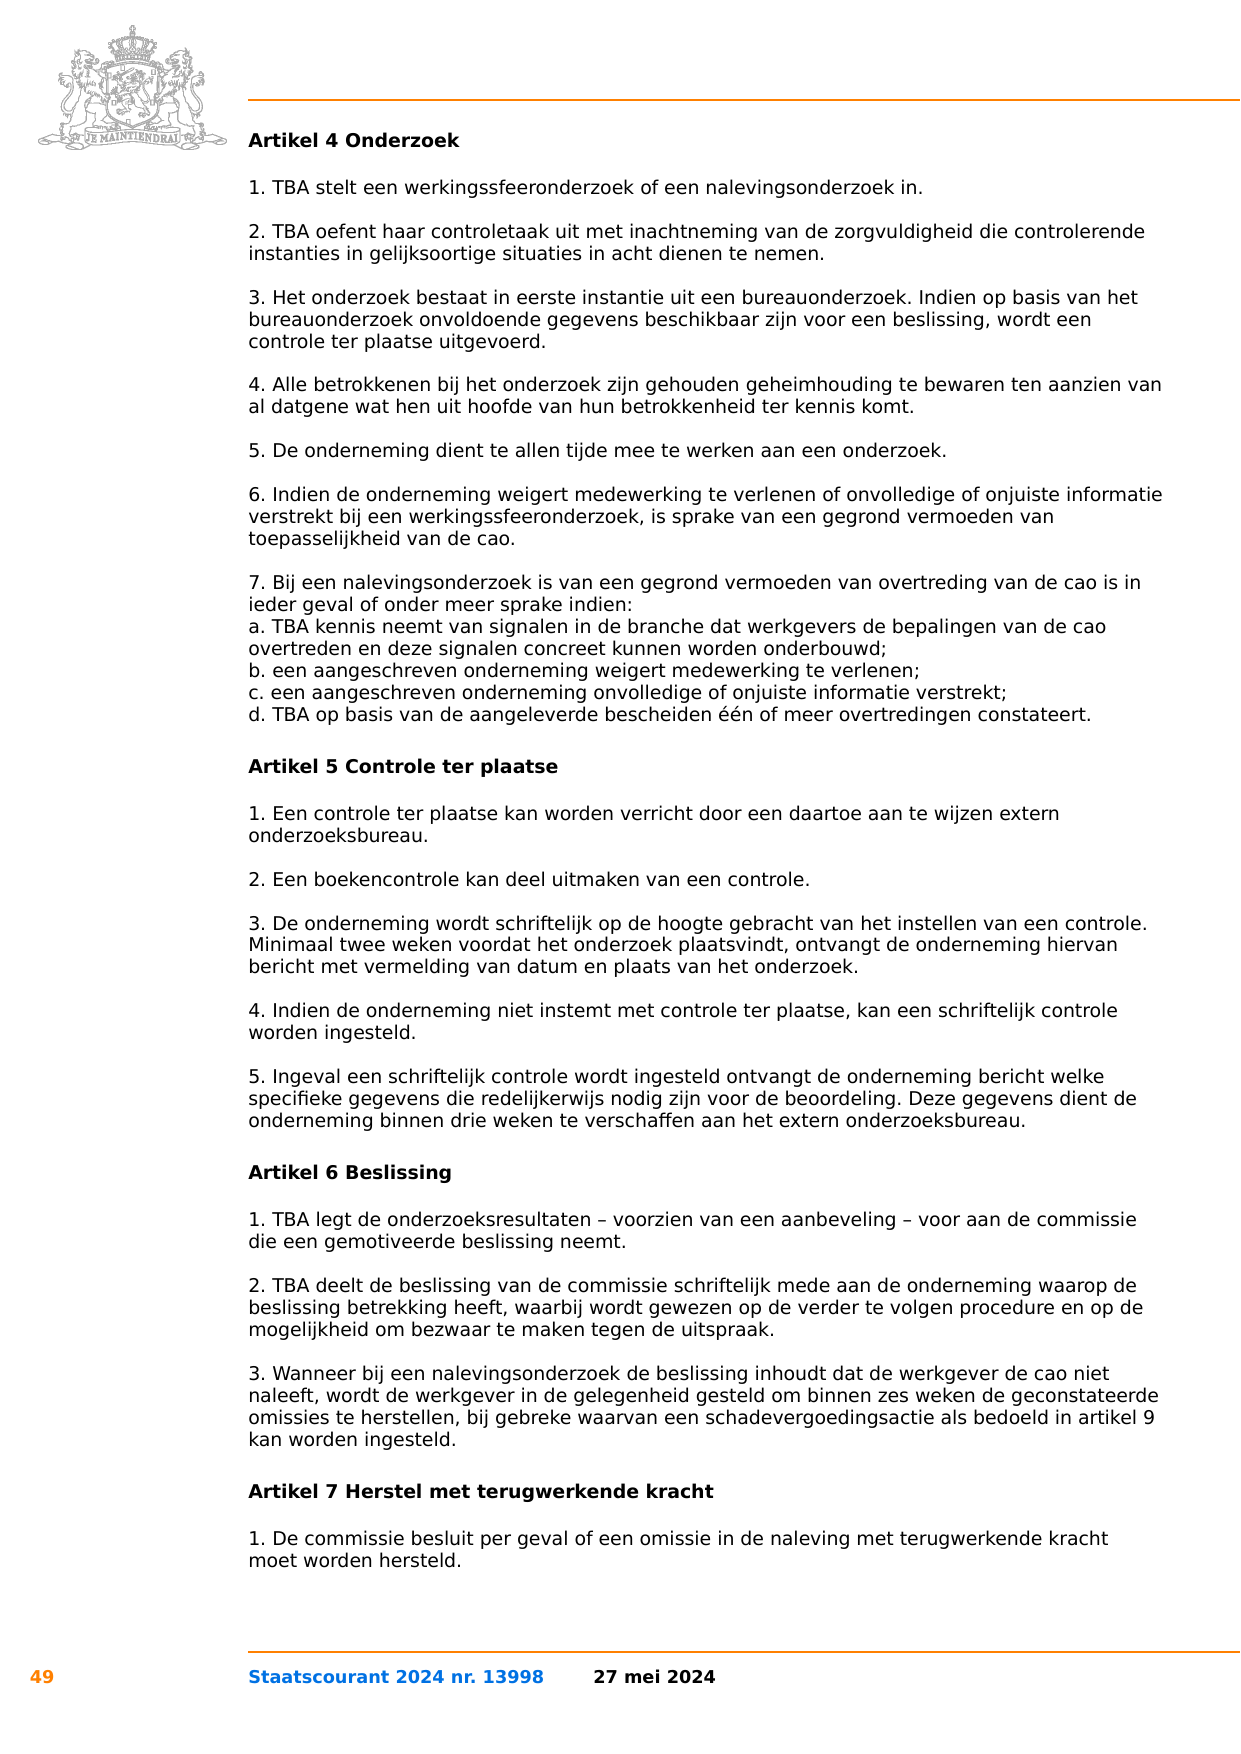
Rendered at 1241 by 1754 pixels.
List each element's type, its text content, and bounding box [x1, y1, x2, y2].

subtitle Artikel 7 Herstel met terugwerkende kracht [248, 1481, 1163, 1502]
subtitle Artikel 6 Beslissing [248, 1162, 1163, 1184]
text 3. Wanneer bij een nalevingsonderzoek de beslissing inhoudt dat de werkgever de cao niet naleeft, wordt de werkgever in de gelegenheid gesteld om binnen zes weken de geconstateerde omissies te herstellen, bij gebreke waarvan een schadevergoedingsactie als bedoeld in artikel 9 kan worden ingesteld. [248, 1363, 1163, 1451]
text c. een aangeschreven onderneming onvolledige of onjuiste informatie verstrekt; [248, 682, 1163, 704]
text b. een aangeschreven onderneming weigert medewerking te verlenen; [248, 660, 1163, 682]
text 2. TBA deelt de beslissing van de commissie schriftelijk mede aan de onderneming waarop de beslissing betrekking heeft, waarbij wordt gewezen op de verder te volgen procedure en op de mogelijkheid om bezwaar te maken tegen de uitspraak. [248, 1275, 1163, 1341]
text 1. Een controle ter plaatse kan worden verricht door een daartoe aan te wijzen extern onderzoeksbureau. [248, 803, 1163, 847]
text 6. Indien de onderneming weigert medewerking te verlenen of onvolledige of onjuiste informatie verstrekt bij een werkingssfeeronderzoek, is sprake van een gegrond vermoeden van toepasselijkheid van de cao. [248, 484, 1163, 550]
text 5. Ingeval een schriftelijk controle wordt ingesteld ontvangt de onderneming bericht welke specifieke gegevens die redelijkerwijs nodig zijn voor de beoordeling. Deze gegevens dient de onderneming binnen drie weken te verschaffen aan het extern onderzoeksbureau. [248, 1066, 1163, 1132]
text 4. Indien de onderneming niet instemt met controle ter plaatse, kan een schriftelijk controle worden ingesteld. [248, 1000, 1163, 1044]
text 5. De onderneming dient te allen tijde mee te werken aan een onderzoek. [248, 440, 1163, 462]
text 3. Het onderzoek bestaat in eerste instantie uit een bureauonderzoek. Indien op basis van het bureauonderzoek onvoldoende gegevens beschikbaar zijn voor een beslissing, wordt een controle ter plaatse uitgevoerd. [248, 287, 1163, 352]
text 1. TBA legt de onderzoeksresultaten – voorzien van een aanbeveling – voor aan de commissie die een gemotiveerde beslissing neemt. [248, 1209, 1163, 1253]
text 1. De commissie besluit per geval of een omissie in de naleving met terugwerkende kracht moet worden hersteld. [248, 1527, 1163, 1571]
text 2. Een boekencontrole kan deel uitmaken van een controle. [248, 868, 1163, 891]
text d. TBA op basis van de aangeleverde bescheiden één of meer overtredingen constateert. [248, 704, 1163, 726]
text a. TBA kennis neemt van signalen in de branche dat werkgevers de bepalingen van de cao overtreden en deze signalen concreet kunnen worden onderbouwd; [248, 616, 1163, 660]
text 2. TBA oefent haar controletaak uit met inachtneming van de zorgvuldigheid die controlerende instanties in gelijksoortige situaties in acht dienen te nemen. [248, 221, 1163, 265]
picture [38, 25, 227, 150]
subtitle Artikel 5 Controle ter plaatse [248, 756, 1163, 778]
text 3. De onderneming wordt schriftelijk op de hoogte gebracht van het instellen van een controle. Minimaal twee weken voordat het onderzoek plaatsvindt, ontvangt de onderneming hiervan bericht met vermelding van datum en plaats van het onderzoek. [248, 912, 1163, 978]
subtitle Artikel 4 Onderzoek [248, 130, 1163, 152]
text 1. TBA stelt een werkingssfeeronderzoek of een nalevingsonderzoek in. [248, 177, 1163, 199]
text 4. Alle betrokkenen bij het onderzoek zijn gehouden geheimhouding te bewaren ten aanzien van al datgene wat hen uit hoofde van hun betrokkenheid ter kennis komt. [248, 374, 1163, 418]
text 7. Bij een nalevingsonderzoek is van een gegrond vermoeden van overtreding van de cao is in ieder geval of onder meer sprake indien: [248, 572, 1163, 616]
